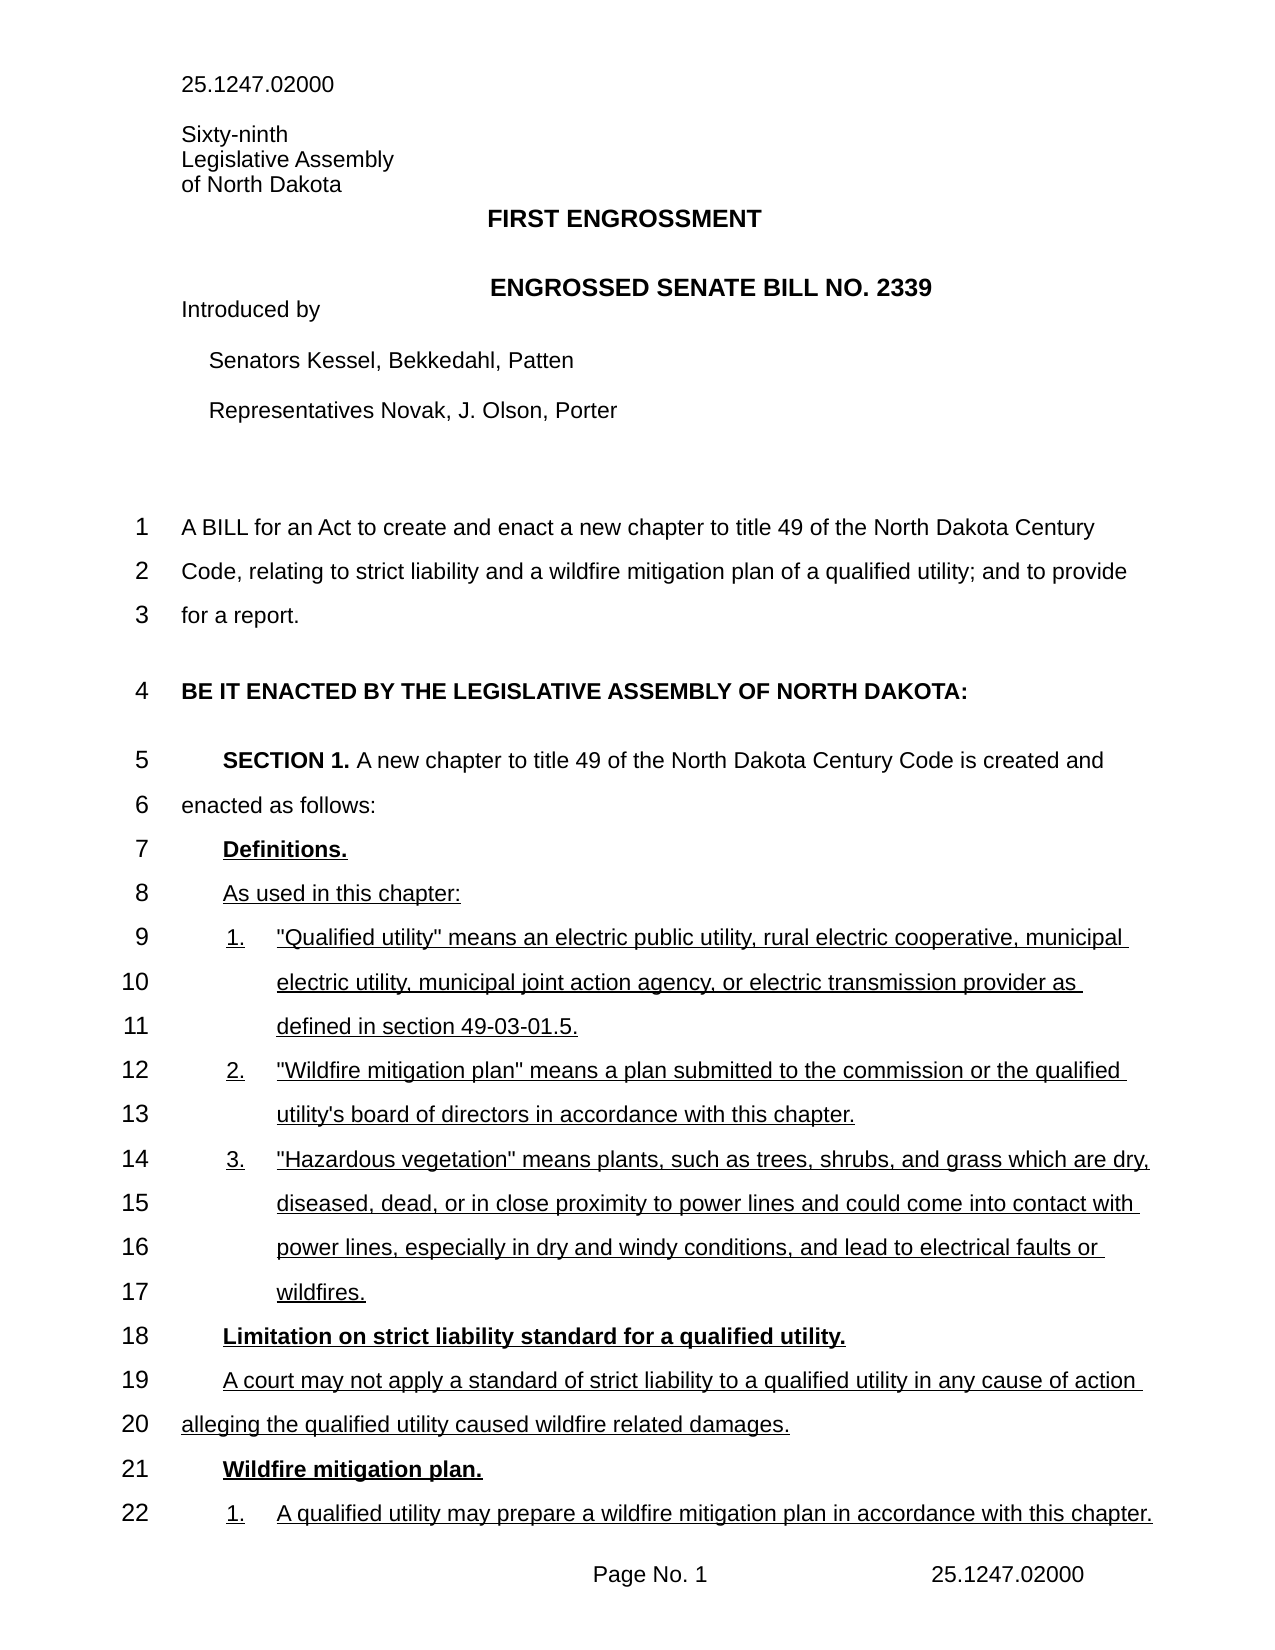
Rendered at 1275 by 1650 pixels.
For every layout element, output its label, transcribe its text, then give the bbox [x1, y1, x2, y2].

text SECTION 1. A new chapter to title 49 of the North Dakota Century Code is created and enacted as follows: [181, 733, 1154, 822]
title A BILL for an Act to create and enact a new chapter to title 49 of the North Dakota Century Code, relating to strict liability and a wildfire mitigation plan of a qualified utility; and to provide for a report. [181, 500, 1154, 633]
text A court may not apply a standard of strict liability to a qualified utility in any cause of action alleging the qualified utility caused wildfire related damages. [181, 1353, 1154, 1442]
title ENGROSSED Senate BILL NO. 2339 [490, 272, 932, 301]
text Representatives Novak, J. Olson, Porter [208, 400, 1154, 423]
subtitle Wildfire mitigation plan. [181, 1442, 1154, 1486]
text As used in this chapter: [181, 866, 1154, 910]
text 25.1247.02000 [181, 73, 1154, 98]
subtitle Definitions. [181, 822, 1154, 866]
text Sixty-ninth [181, 123, 1154, 148]
text 1. "Qualified utility" means an electric public utility, rural electric cooperative, municipal electric utility, municipal joint action agency, or electric transmission provider as defined in section 49‑03‑01.5. [181, 910, 1154, 1043]
text Legislative Assembly [181, 148, 1154, 173]
text Introduced by [181, 298, 1154, 323]
text 1. A qualified utility may prepare a wildfire mitigation plan in accordance with this chapter. [181, 1486, 1154, 1530]
text 2. "Wildfire mitigation plan" means a plan submitted to the commission or the qualified utility's board of directors in accordance with this chapter. [181, 1043, 1154, 1132]
subtitle Limitation on strict liability standard for a qualified utility. [181, 1309, 1154, 1353]
text of North Dakota [181, 173, 1154, 198]
text 3. "Hazardous vegetation" means plants, such as trees, shrubs, and grass which are dry, diseased, dead, or in close proximity to power lines and could come into contact with power lines, especially in dry and windy conditions, and lead to electrical faults or wildfires. [181, 1132, 1154, 1309]
text BE IT ENACTED BY THE LEGISLATIVE ASSEMBLY OF NORTH DAKOTA: [181, 664, 1154, 708]
text Senators Kessel, Bekkedahl, Patten [208, 350, 1154, 373]
title FIRST ENGROSSMENT [487, 206, 762, 233]
